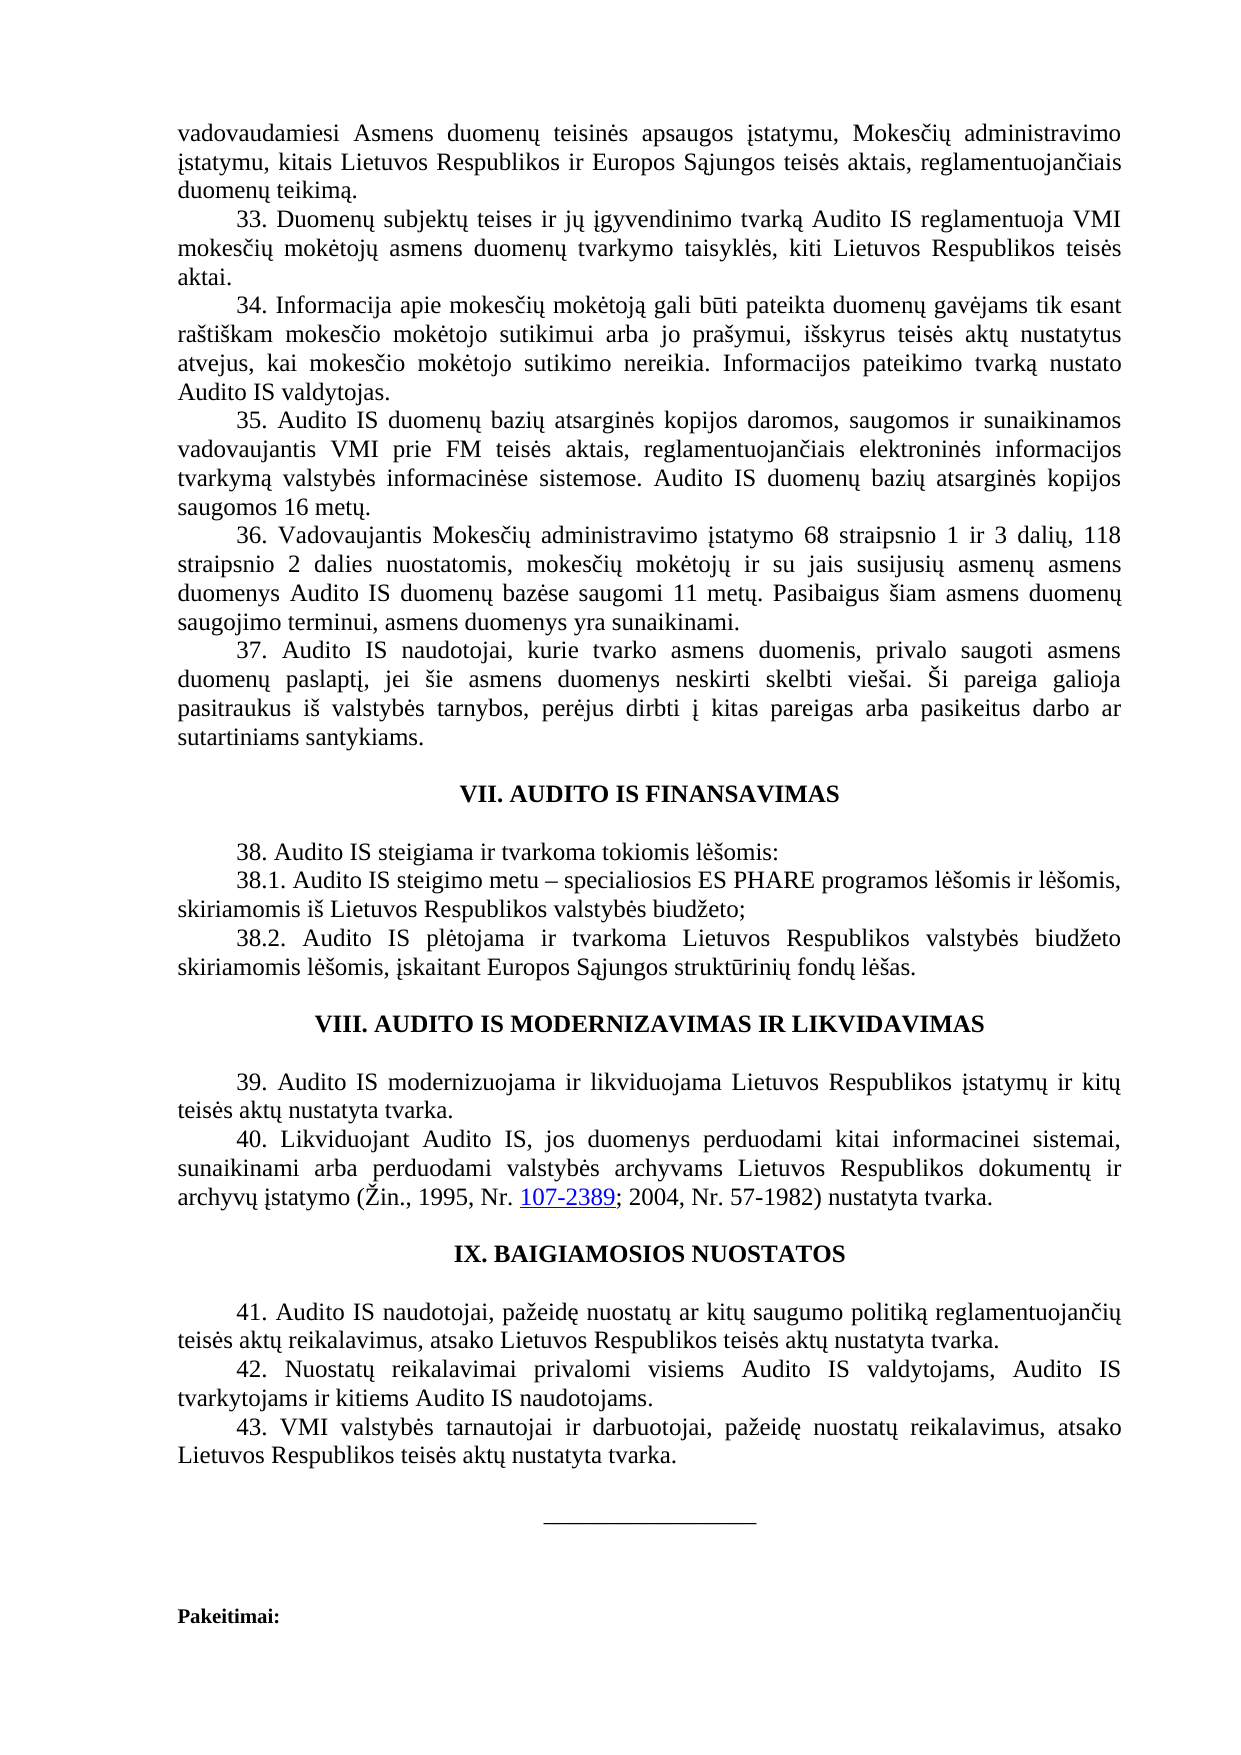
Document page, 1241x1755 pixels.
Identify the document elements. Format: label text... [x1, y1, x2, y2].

text 38. Audito IS steigiama ir tvarkoma tokiomis lėšomis: [177, 837, 1122, 866]
text VII. AUDITO IS Finansavimas [177, 779, 1122, 808]
text 39. Audito IS modernizuojama ir likviduojama Lietuvos Respublikos įstatymų ir kitų teisės aktų nustatyta tvarka. [177, 1067, 1122, 1124]
text vadovaudamiesi Asmens duomenų teisinės apsaugos įstatymu, Mokesčių administravimo įstatymu, kitais Lietuvos Respublikos ir Europos Sąjungos teisės aktais, reglamentuojančiais duomenų teikimą. [177, 118, 1122, 204]
text 38.2. Audito IS plėtojama ir tvarkoma Lietuvos Respublikos valstybės biudžeto skiriamomis lėšomis, įskaitant Europos Sąjungos struktūrinių fondų lėšas. [177, 923, 1122, 981]
text Pakeitimai: [177, 1604, 1122, 1628]
text 33. Duomenų subjektų teises ir jų įgyvendinimo tvarką Audito IS reglamentuoja VMI mokesčių mokėtojų asmens duomenų tvarkymo taisyklės, kiti Lietuvos Respublikos teisės aktai. [177, 204, 1122, 291]
text 34. Informacija apie mokesčių mokėtoją gali būti pateikta duomenų gavėjams tik esant raštiškam mokesčio mokėtojo sutikimui arba jo prašymui, išskyrus teisės aktų nustatytus atvejus, kai mokesčio mokėtojo sutikimo nereikia. Informacijos pateikimo tvarką nustato Audito IS valdytojas. [177, 291, 1122, 406]
text 36. Vadovaujantis Mokesčių administravimo įstatymo 68 straipsnio 1 ir 3 dalių, 118 straipsnio 2 dalies nuostatomis, mokesčių mokėtojų ir su jais susijusių asmenų asmens duomenys Audito IS duomenų bazėse saugomi 11 metų. Pasibaigus šiam asmens duomenų saugojimo terminui, asmens duomenys yra sunaikinami. [177, 521, 1122, 636]
text 40. Likviduojant Audito IS, jos duomenys perduodami kitai informacinei sistemai, sunaikinami arba perduodami valstybės archyvams Lietuvos Respublikos dokumentų ir archyvų įstatymo (Žin., 1995, Nr. 107-2389; 2004, Nr. 57-1982) nustatyta tvarka. [177, 1124, 1122, 1211]
text 43. VMI valstybės tarnautojai ir darbuotojai, pažeidę nuostatų reikalavimus, atsako Lietuvos Respublikos teisės aktų nustatyta tvarka. [177, 1412, 1122, 1469]
text 35. Audito IS duomenų bazių atsarginės kopijos daromos, saugomos ir sunaikinamos vadovaujantis VMI prie FM teisės aktais, reglamentuojančiais elektroninės informacijos tvarkymą valstybės informacinėse sistemose. Audito IS duomenų bazių atsarginės kopijos saugomos 16 metų. [177, 406, 1122, 521]
text _________________ [177, 1498, 1122, 1527]
text 38.1. Audito IS steigimo metu – specialiosios ES PHARE programos lėšomis ir lėšomis, skiriamomis iš Lietuvos Respublikos valstybės biudžeto; [177, 866, 1122, 923]
text IX. baigiamosios nuostatos [177, 1239, 1122, 1268]
text 41. Audito IS naudotojai, pažeidę nuostatų ar kitų saugumo politiką reglamentuojančių teisės aktų reikalavimus, atsako Lietuvos Respublikos teisės aktų nustatyta tvarka. [177, 1297, 1122, 1354]
text 37. Audito IS naudotojai, kurie tvarko asmens duomenis, privalo saugoti asmens duomenų paslaptį, jei šie asmens duomenys neskirti skelbti viešai. Ši pareiga galioja pasitraukus iš valstybės tarnybos, perėjus dirbti į kitas pareigas arba pasikeitus darbo ar sutartiniams santykiams. [177, 636, 1122, 751]
text 42. Nuostatų reikalavimai privalomi visiems Audito IS valdytojams, Audito IS tvarkytojams ir kitiems Audito IS naudotojams. [177, 1354, 1122, 1412]
text VIII. AUDITO IS MODERNIZAVIMAS ir likvidavimas [177, 1009, 1122, 1038]
